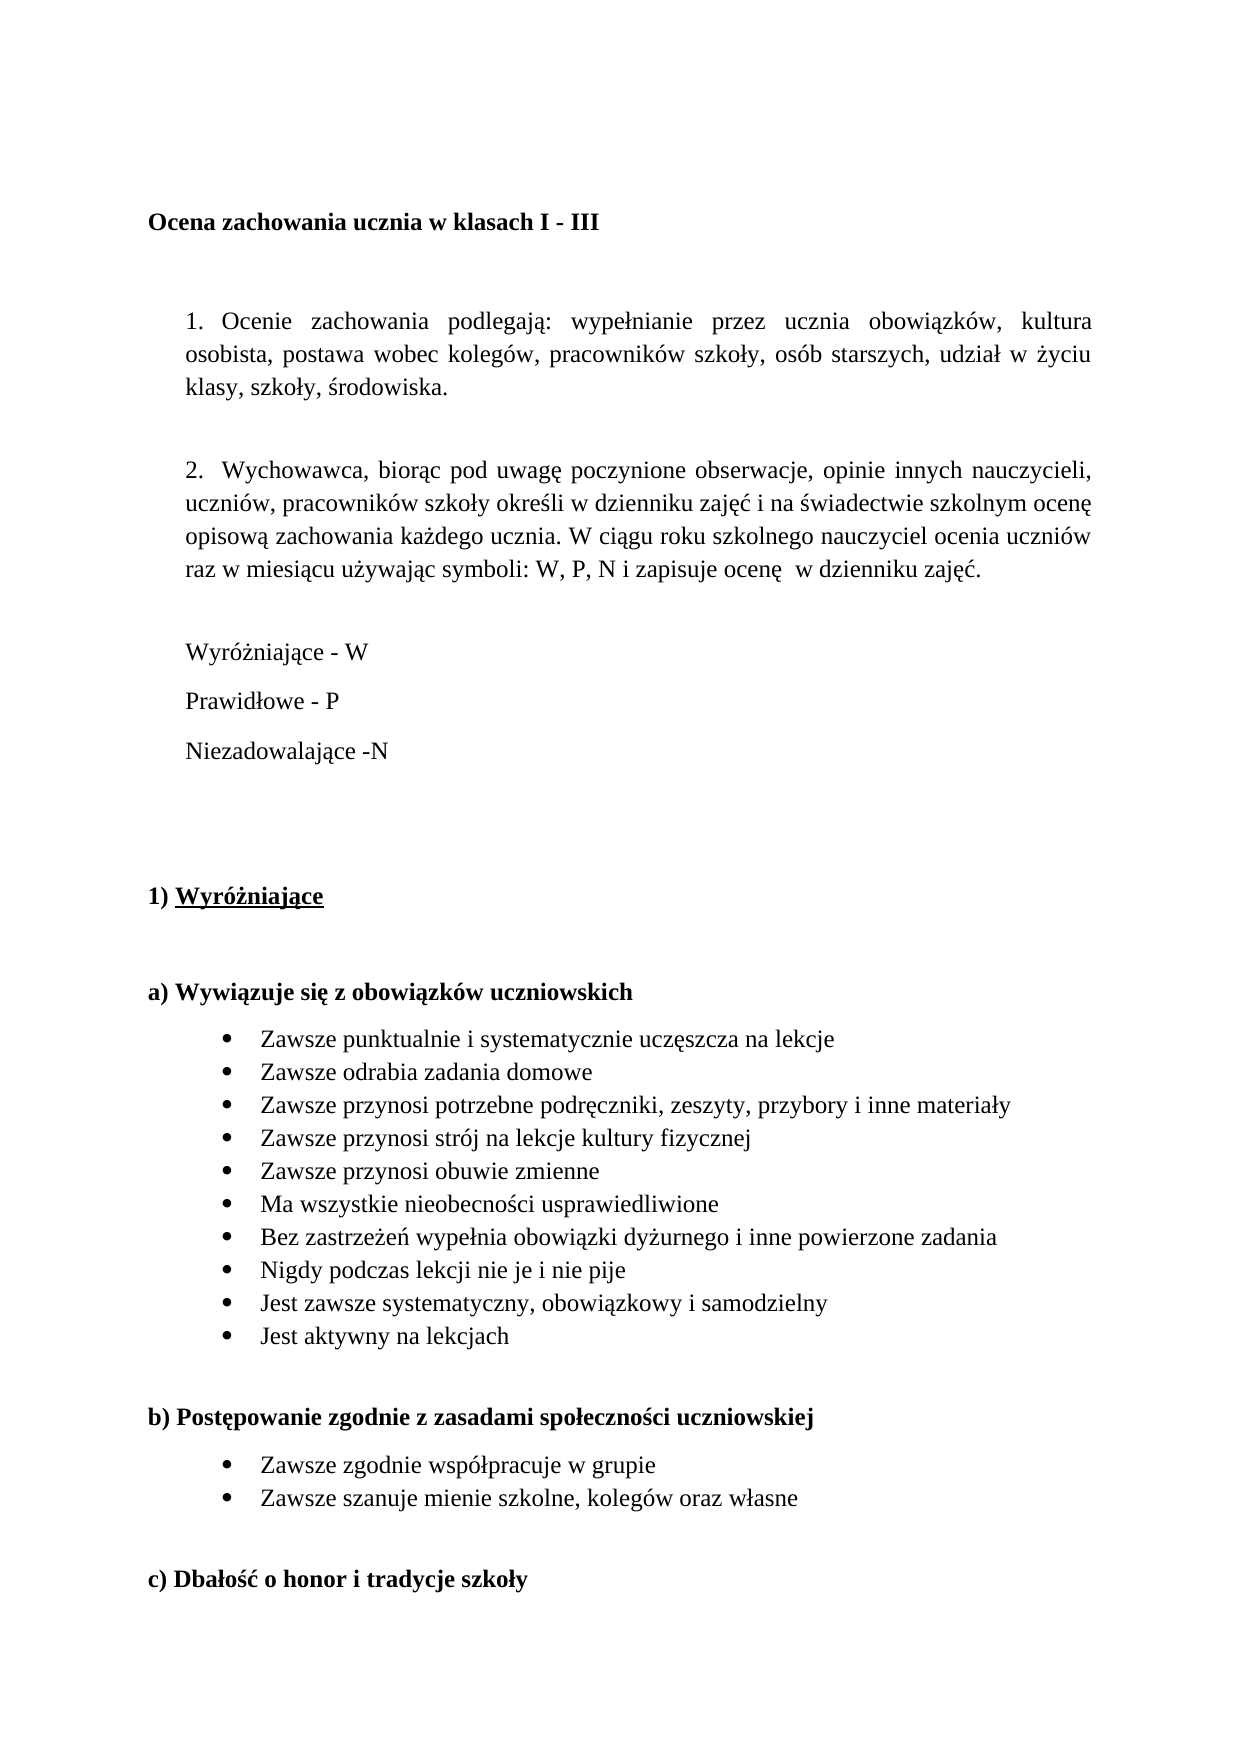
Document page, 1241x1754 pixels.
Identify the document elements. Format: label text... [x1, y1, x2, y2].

list Ocenie zachowania podlegają: wypełnianie przez ucznia obowiązków, kultura osobista, postawa wobec kolegów, pracowników szkoły, osób starszych, udział w życiu klasy, szkoły, środowiska. [185, 306, 1092, 401]
text Niezadowalające -N [185, 736, 1092, 765]
list Jest zawsze systematyczny, obowiązkowy i samodzielny [223, 1288, 1092, 1317]
text Prawidłowe - P [185, 686, 1092, 715]
text b) Postępowanie zgodnie z zasadami społeczności uczniowskiej [148, 1402, 1092, 1431]
list Zawsze przynosi potrzebne podręczniki, zeszyty, przybory i inne materiały [223, 1090, 1092, 1119]
text c) Dbałość o honor i tradycje szkoły [148, 1564, 1092, 1592]
list Zawsze odrabia zadania domowe [223, 1057, 1092, 1086]
text Ocena zachowania ucznia w klasach I - III [148, 207, 1092, 236]
list Zawsze szanuje mienie szkolne, kolegów oraz własne [223, 1483, 1092, 1512]
list Wychowawca, biorąc pod uwagę poczynione obserwacje, opinie innych nauczycieli, uczniów, pracowników szkoły określi w dzienniku zajęć i na świadectwie szkolnym ocenę opisową zachowania każdego ucznia. W ciągu roku szkolnego nauczyciel ocenia uczniów raz w miesiącu używając symboli: W, P, N i zapisuje ocenę w dzienniku zajęć. [185, 455, 1092, 583]
list Jest aktywny na lekcjach [223, 1321, 1092, 1350]
list Ma wszystkie nieobecności usprawiedliwione [223, 1189, 1092, 1218]
list Zawsze zgodnie współpracuje w grupie [223, 1450, 1092, 1479]
list Zawsze przynosi strój na lekcje kultury fizycznej [223, 1123, 1092, 1152]
text Wyróżniające - W [185, 637, 1092, 665]
text 1) Wyróżniające [148, 881, 1092, 910]
list Zawsze przynosi obuwie zmienne [223, 1156, 1092, 1185]
list Bez zastrzeżeń wypełnia obowiązki dyżurnego i inne powierzone zadania [223, 1222, 1092, 1251]
list Nigdy podczas lekcji nie je i nie pije [223, 1255, 1092, 1284]
list Zawsze punktualnie i systematycznie uczęszcza na lekcje [223, 1024, 1092, 1053]
text a) Wywiązuje się z obowiązków uczniowskich [148, 977, 1092, 1005]
